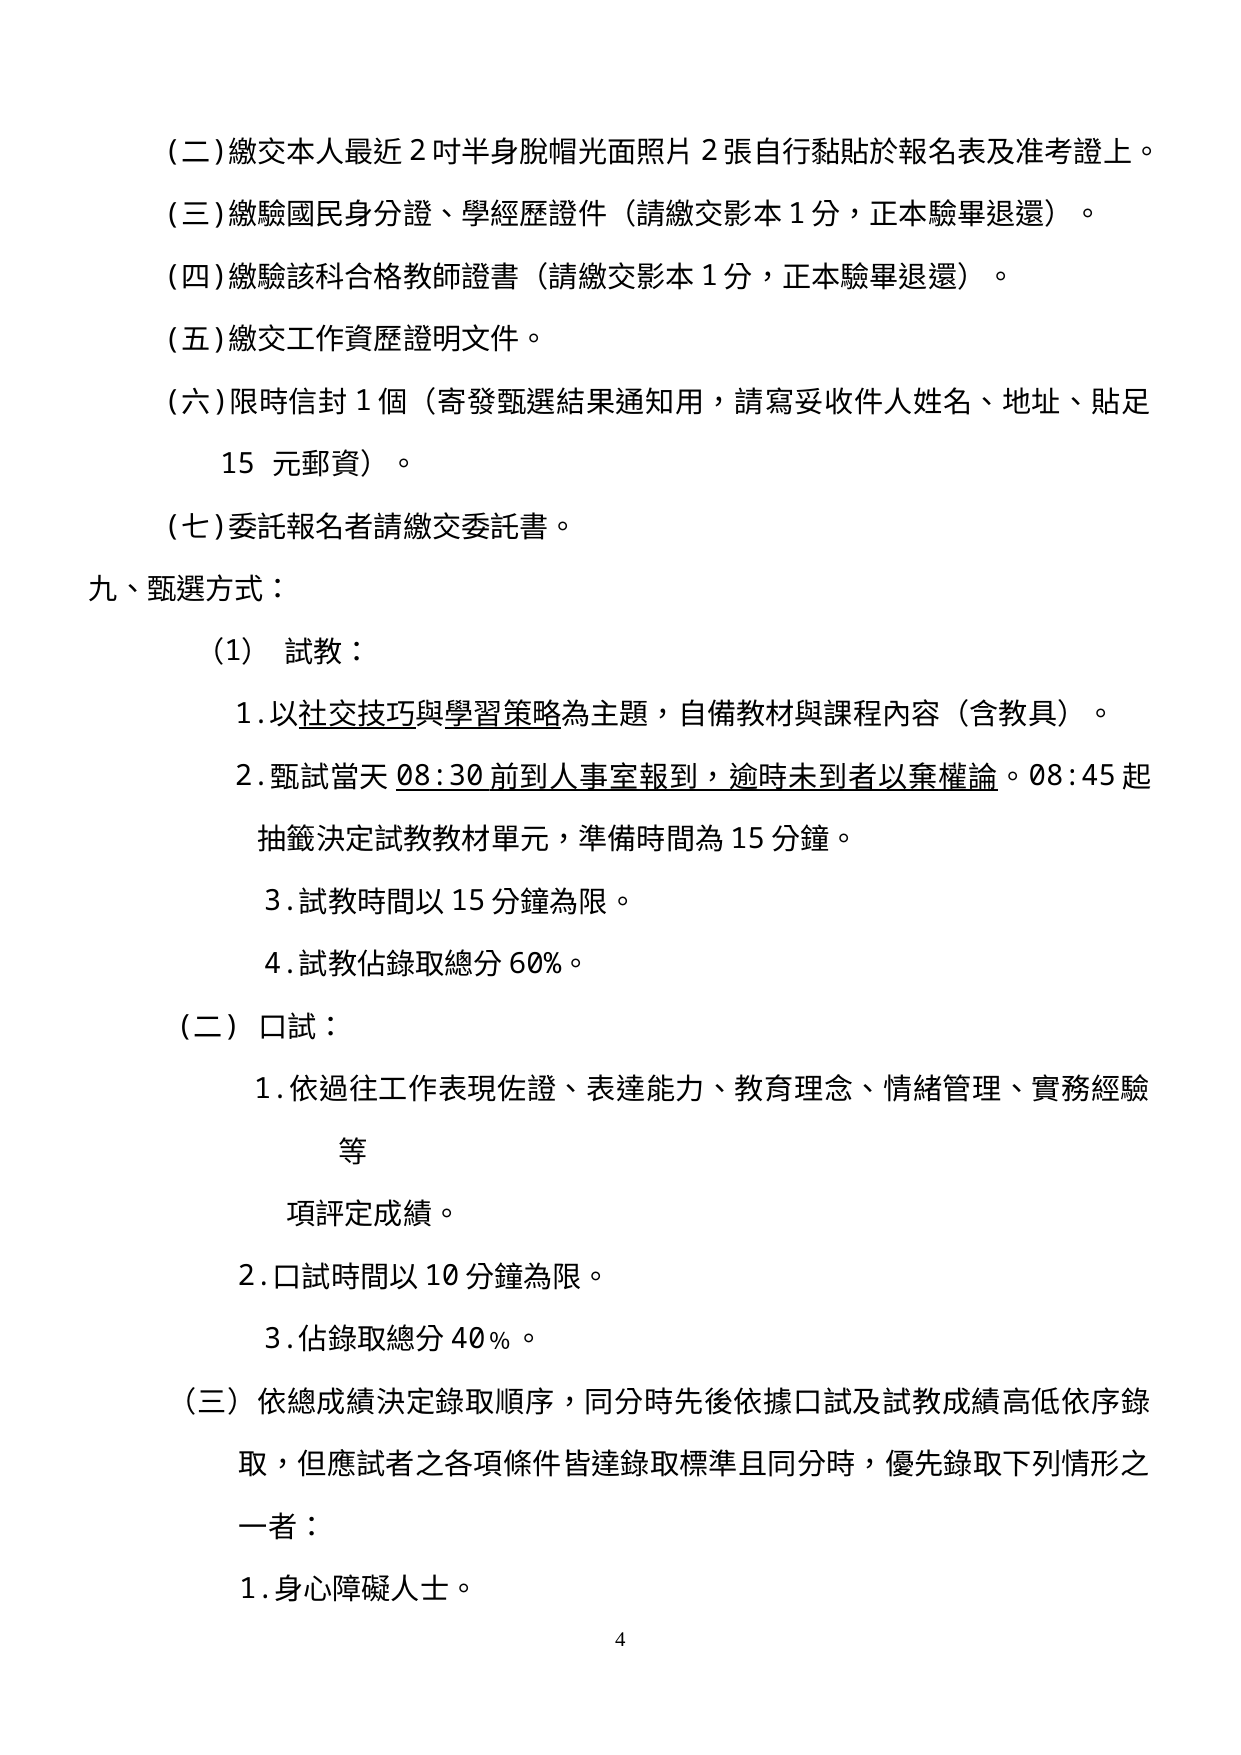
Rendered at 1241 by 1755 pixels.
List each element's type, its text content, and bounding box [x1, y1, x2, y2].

text (三)繳驗國民身分證、學經歷證件（請繳交影本1分，正本驗畢退還）。 [164, 170, 1152, 233]
text 九、甄選方式： [89, 545, 1152, 608]
text 1.以社交技巧與學習策略為主題，自備教材與課程內容（含教具）。 [89, 670, 1152, 733]
text (六)限時信封1個（寄發甄選結果通知用，請寫妥收件人姓名、地址、貼足15 元郵資）。 [164, 358, 1152, 483]
text (二)繳交本人最近2吋半身脫帽光面照片2張自行黏貼於報名表及准考證上。 [164, 108, 1152, 170]
text 2.口試時間以10分鐘為限。 [89, 1233, 1152, 1295]
text (二) 口試： [89, 983, 1152, 1045]
text 1.依過往工作表現佐證、表達能力、教育理念、情緒管理、實務經驗等 [164, 1045, 1152, 1170]
text (四)繳驗該科合格教師證書（請繳交影本1分，正本驗畢退還）。 [164, 233, 1152, 295]
text 2.甄試當天08:30前到人事室報到，逾時未到者以棄權論。08:45起抽籤決定試教教材單元，準備時間為15分鐘。 [234, 733, 1152, 858]
text 4.試教佔錄取總分60%。 [89, 920, 1152, 983]
text (七)委託報名者請繳交委託書。 [164, 483, 1152, 545]
text 1.身心障礙人士。 [204, 1545, 1152, 1608]
list 試教： [195, 608, 1152, 670]
text 項評定成績。 [164, 1170, 1152, 1233]
text （三）依總成績決定錄取順序，同分時先後依據口試及試教成績高低依序錄取，但應試者之各項條件皆達錄取標準且同分時，優先錄取下列情形之一者： [89, 1358, 1152, 1545]
text 3.試教時間以15分鐘為限。 [89, 858, 1152, 920]
text 3.佔錄取總分40﹪。 [89, 1295, 1152, 1358]
text (五)繳交工作資歷證明文件。 [164, 295, 1152, 358]
